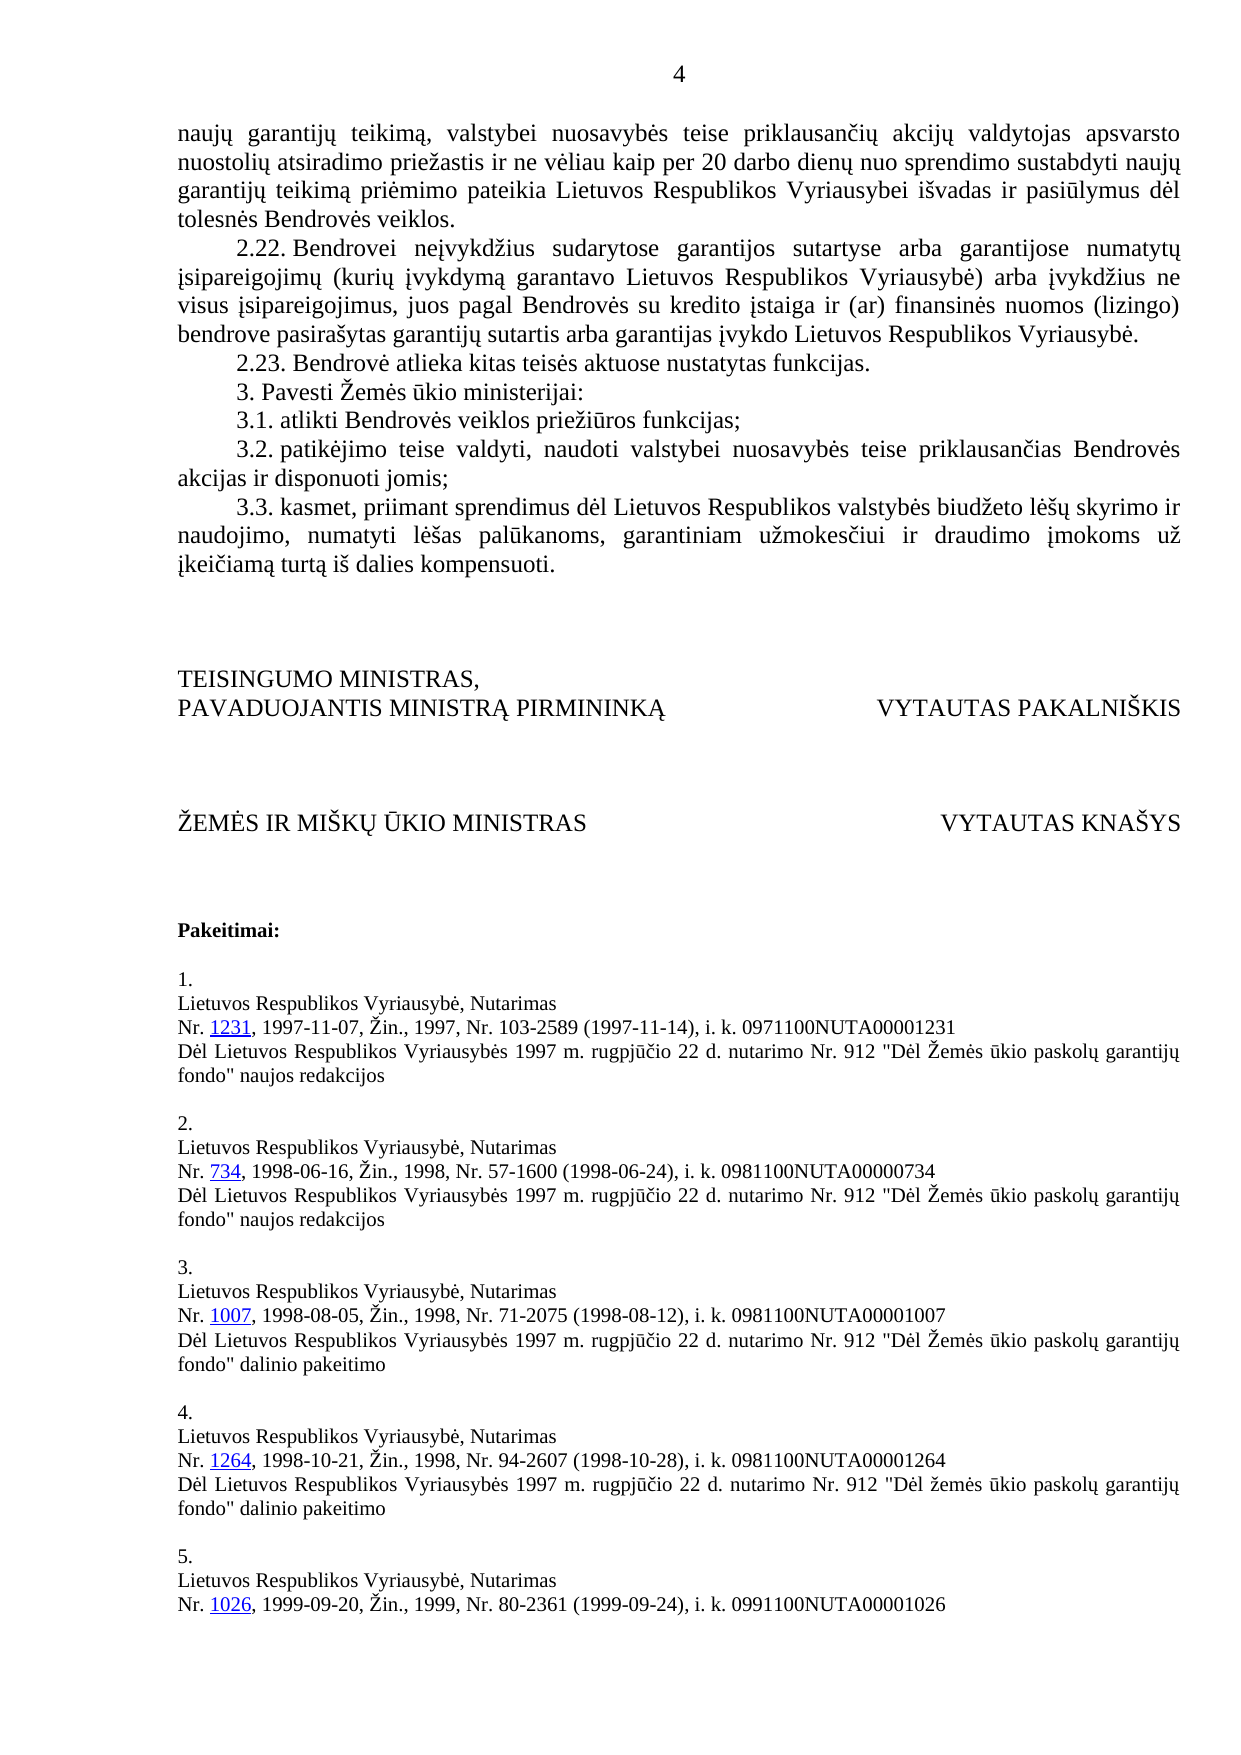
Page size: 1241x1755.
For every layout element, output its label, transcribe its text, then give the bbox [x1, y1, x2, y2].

text naujų garantijų teikimą, valstybei nuosavybės teise priklausančių akcijų valdytojas apsvarsto nuostolių atsiradimo priežastis ir ne vėliau kaip per 20 darbo dienų nuo sprendimo sustabdyti naujų garantijų teikimą priėmimo pateikia Lietuvos Respublikos Vyriausybei išvadas ir pasiūlymus dėl tolesnės Bendrovės veiklos. [177, 118, 1181, 233]
text Lietuvos Respublikos Vyriausybė, Nutarimas [177, 1135, 1181, 1159]
text Dėl Lietuvos Respublikos Vyriausybės 1997 m. rugpjūčio 22 d. nutarimo Nr. 912 "Dėl Žemės ūkio paskolų garantijų fondo" naujos redakcijos [177, 1039, 1181, 1087]
text TEISINGUMO MINISTRAS, [177, 664, 1181, 693]
text Nr. 1264, 1998-10-21, Žin., 1998, Nr. 94-2607 (1998-10-28), i. k. 0981100NUTA00001264 [177, 1448, 1181, 1472]
text Lietuvos Respublikos Vyriausybė, Nutarimas [177, 1424, 1181, 1448]
text 1. [177, 967, 1181, 991]
text Dėl Lietuvos Respublikos Vyriausybės 1997 m. rugpjūčio 22 d. nutarimo Nr. 912 "Dėl Žemės ūkio paskolų garantijų fondo" naujos redakcijos [177, 1183, 1181, 1231]
text ŽEMĖS IR MIŠKŲ ŪKIO MINISTRAS VYTAUTAS KNAŠYS [177, 808, 1181, 837]
text Dėl Lietuvos Respublikos Vyriausybės 1997 m. rugpjūčio 22 d. nutarimo Nr. 912 "Dėl Žemės ūkio paskolų garantijų fondo" dalinio pakeitimo [177, 1327, 1181, 1376]
text 3. [177, 1255, 1181, 1279]
text Nr. 734, 1998-06-16, Žin., 1998, Nr. 57-1600 (1998-06-24), i. k. 0981100NUTA00000734 [177, 1159, 1181, 1183]
text 5. [177, 1544, 1181, 1568]
text Nr. 1231, 1997-11-07, Žin., 1997, Nr. 103-2589 (1997-11-14), i. k. 0971100NUTA00001231 [177, 1015, 1181, 1039]
text 3.3. kasmet, priimant sprendimus dėl Lietuvos Respublikos valstybės biudžeto lėšų skyrimo ir naudojimo, numatyti lėšas palūkanoms, garantiniam užmokesčiui ir draudimo įmokoms už įkeičiamą turtą iš dalies kompensuoti. [177, 492, 1181, 578]
text Nr. 1007, 1998-08-05, Žin., 1998, Nr. 71-2075 (1998-08-12), i. k. 0981100NUTA00001007 [177, 1303, 1181, 1327]
text 2. [177, 1111, 1181, 1135]
text Lietuvos Respublikos Vyriausybė, Nutarimas [177, 1568, 1181, 1592]
text 4. [177, 1400, 1181, 1424]
text 2.22. Bendrovei neįvykdžius sudarytose garantijos sutartyse arba garantijose numatytų įsipareigojimų (kurių įvykdymą garantavo Lietuvos Respublikos Vyriausybė) arba įvykdžius ne visus įsipareigojimus, juos pagal Bendrovės su kredito įstaiga ir (ar) finansinės nuomos (lizingo) bendrove pasirašytas garantijų sutartis arba garantijas įvykdo Lietuvos Respublikos Vyriausybė. [177, 233, 1181, 348]
text 3.1. atlikti Bendrovės veiklos priežiūros funkcijas; [177, 406, 1181, 434]
text 2.23. Bendrovė atlieka kitas teisės aktuose nustatytas funkcijas. [177, 348, 1181, 377]
text Lietuvos Respublikos Vyriausybė, Nutarimas [177, 991, 1181, 1015]
text 3.2. patikėjimo teise valdyti, naudoti valstybei nuosavybės teise priklausančias Bendrovės akcijas ir disponuoti jomis; [177, 434, 1181, 492]
text Lietuvos Respublikos Vyriausybė, Nutarimas [177, 1279, 1181, 1303]
text Pakeitimai: [177, 918, 1181, 942]
text Dėl Lietuvos Respublikos Vyriausybės 1997 m. rugpjūčio 22 d. nutarimo Nr. 912 "Dėl žemės ūkio paskolų garantijų fondo" dalinio pakeitimo [177, 1472, 1181, 1520]
text 3. Pavesti Žemės ūkio ministerijai: [177, 377, 1181, 406]
text Nr. 1026, 1999-09-20, Žin., 1999, Nr. 80-2361 (1999-09-24), i. k. 0991100NUTA00001026 [177, 1592, 1181, 1616]
text PAVADUOJANTIS MINISTRĄ PIRMININKĄ VYTAUTAS PAKALNIŠKIS [177, 693, 1181, 722]
